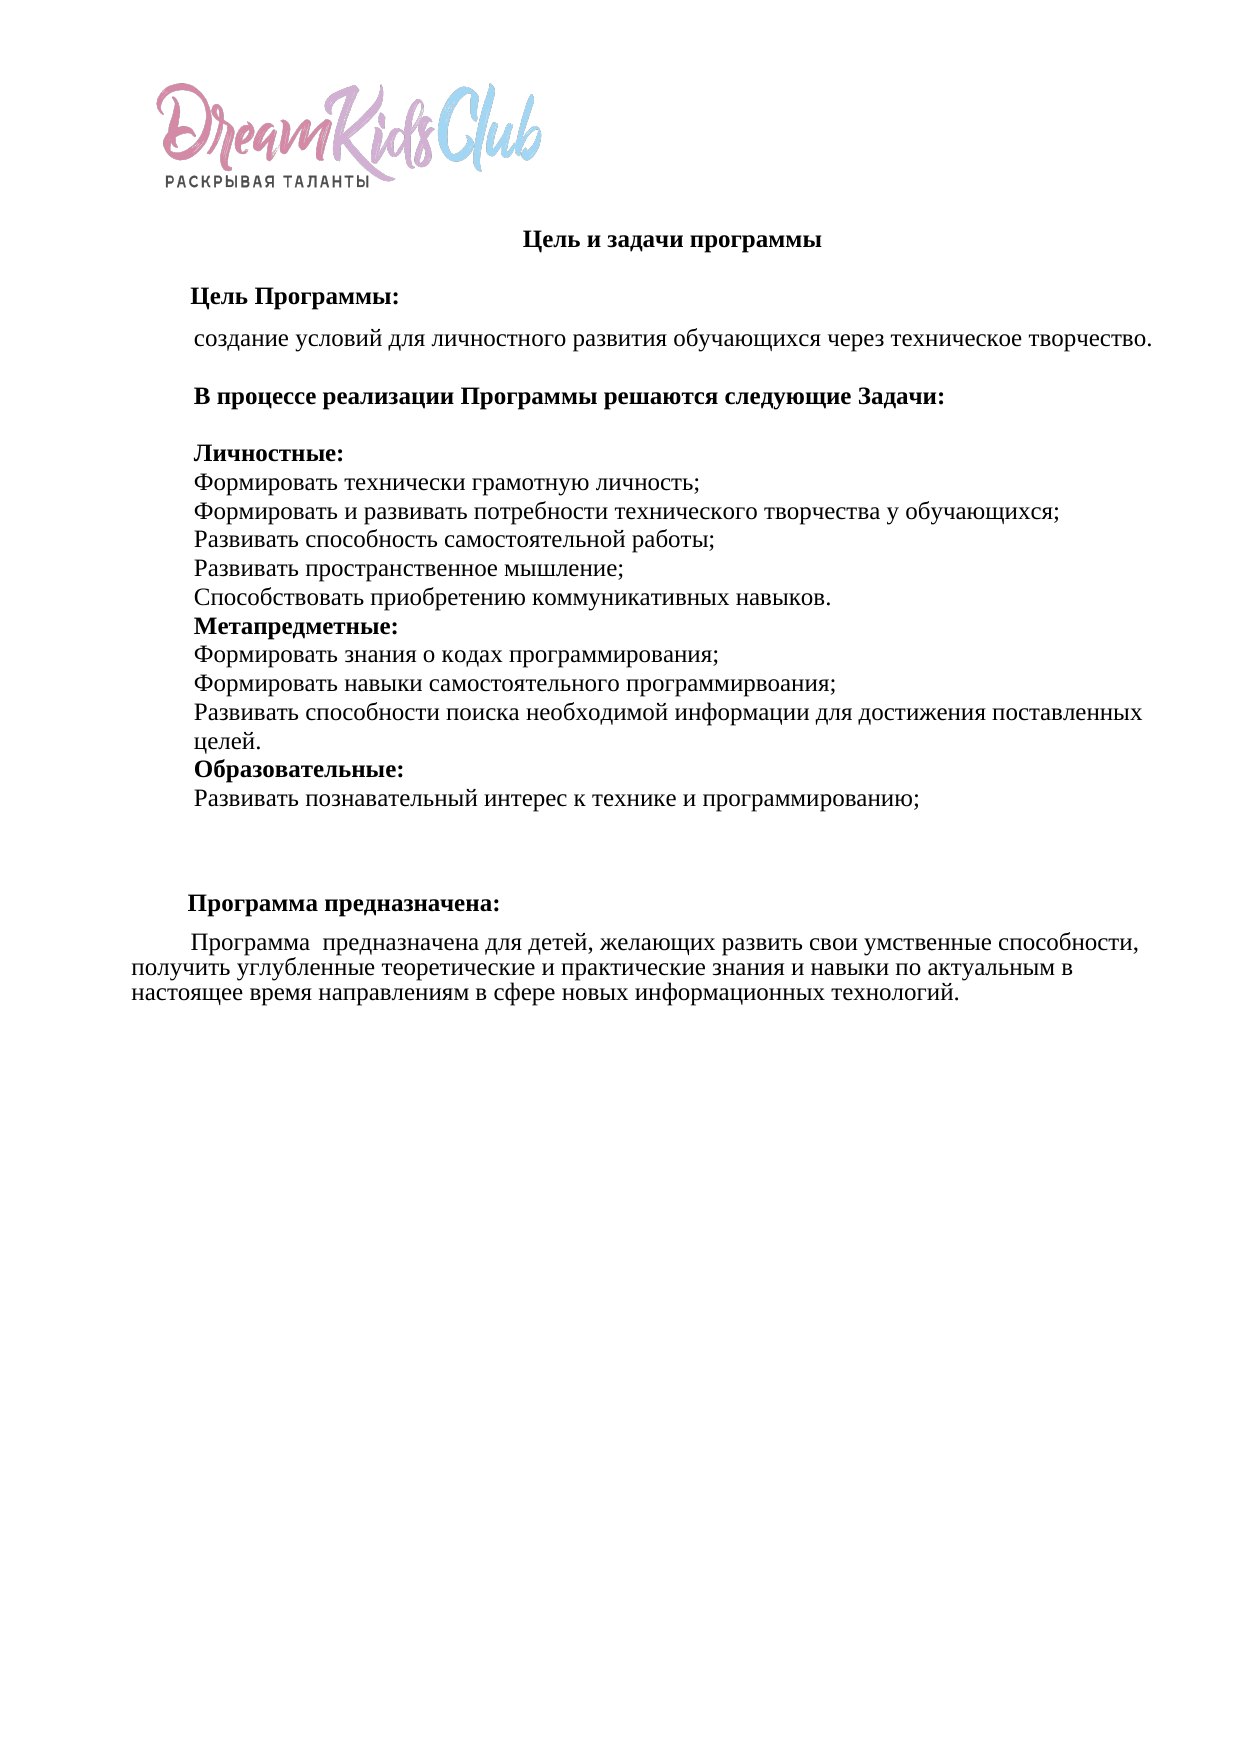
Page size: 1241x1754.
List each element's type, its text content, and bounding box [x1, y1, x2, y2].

text Формировать технически грамотную личность; [194, 467, 1154, 496]
text Программа предназначена: [187, 888, 1154, 917]
text В процессе реализации Программы решаются следующие Задачи: [194, 381, 1154, 409]
text Способствовать приобретению коммуникативных навыков. [194, 582, 1154, 611]
text Цель и задачи программы [190, 224, 1154, 252]
text Формировать знания о кодах программирования; [194, 639, 1154, 668]
text Программа предназначена для детей, желающих развить свои умственные способности, получить углубленные теоретические и практические знания и навыки по актуальным в настоящее время направлениям в сфере новых информационных технологий. [131, 931, 1152, 1006]
text Развивать способности поиска необходимой информации для достижения поставленных целей. [194, 697, 1154, 754]
text Метапредметные: [194, 611, 1154, 639]
text Личностные: [194, 438, 1154, 467]
text Формировать навыки самостоятельного программирвоания; [194, 668, 1154, 697]
picture [138, 75, 555, 195]
text Образовательные: [194, 754, 1154, 783]
text Развивать познавательный интерес к технике и программированию; [194, 783, 1154, 812]
text Развивать способность самостоятельной работы; [194, 524, 1154, 553]
text Формировать и развивать потребности технического творчества у обучающихся; [194, 496, 1154, 524]
text Развивать пространственное мышление; [194, 553, 1154, 582]
text Цель Программы: [190, 281, 1154, 310]
text создание условий для личностного развития обучающихся через техническое творчество. [194, 323, 1154, 352]
